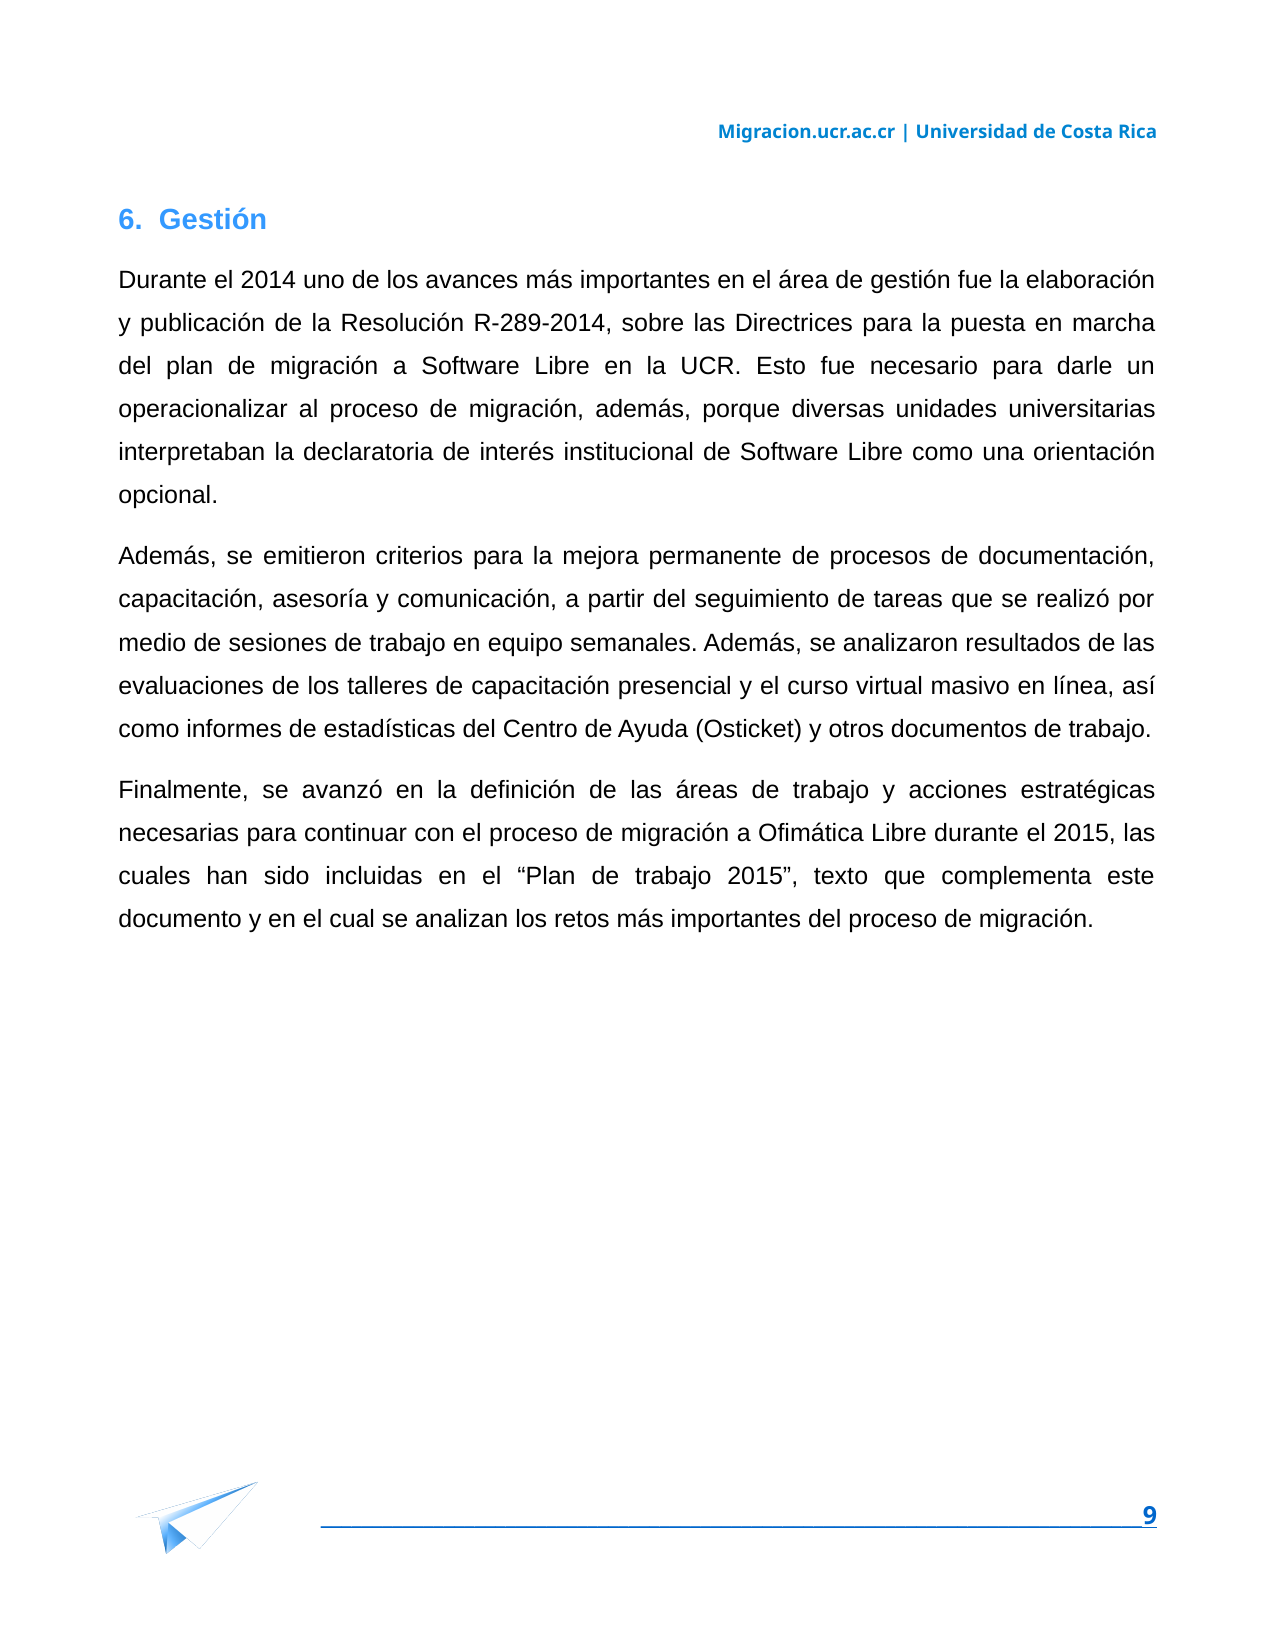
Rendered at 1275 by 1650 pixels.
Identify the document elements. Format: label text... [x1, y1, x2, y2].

picture [122, 1457, 268, 1566]
text Finalmente, se avanzó en la definición de las áreas de trabajo y acciones estratégicas necesarias para continuar con el proceso de migración a Ofimática Libre durante el 2015, las cuales han sido incluidas en el “Plan de trabajo 2015”, texto que complementa este documento y en el cual se analizan los retos más importantes del proceso de migración. [118, 775, 1157, 933]
subtitle Gestión [118, 202, 1157, 235]
text Además, se emitieron criterios para la mejora permanente de procesos de documentación, capacitación, asesoría y comunicación, a partir del seguimiento de tareas que se realizó por medio de sesiones de trabajo en equipo semanales. Además, se analizaron resultados de las evaluaciones de los talleres de capacitación presencial y el curso virtual masivo en línea, así como informes de estadísticas del Centro de Ayuda (Osticket) y otros documentos de trabajo. [118, 541, 1157, 743]
text Durante el 2014 uno de los avances más importantes en el área de gestión fue la elaboración y publicación de la Resolución R-289-2014, sobre las Directrices para la puesta en marcha del plan de migración a Software Libre en la UCR. Esto fue necesario para darle un operacionalizar al proceso de migración, además, porque diversas unidades universitarias interpretaban la declaratoria de interés institucional de Software Libre como una orientación opcional. [118, 265, 1157, 509]
